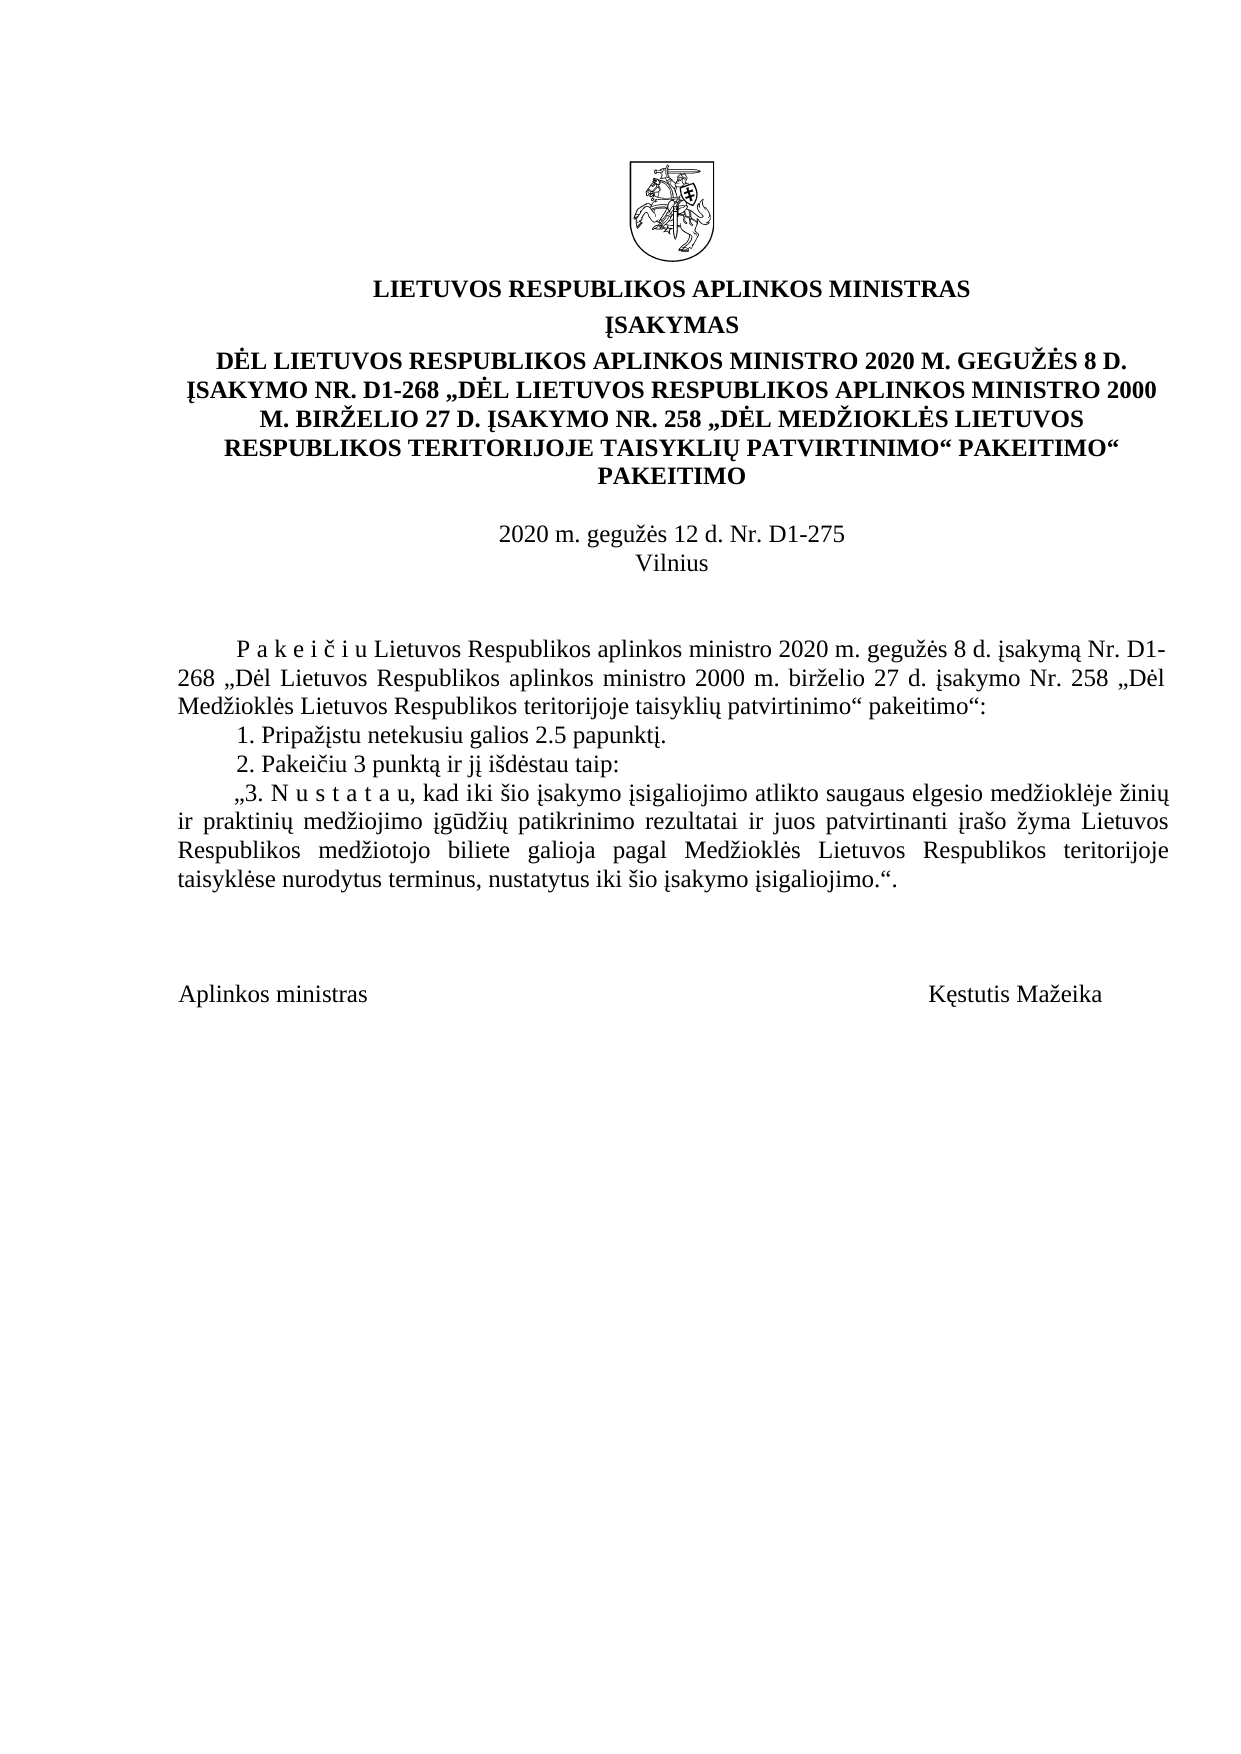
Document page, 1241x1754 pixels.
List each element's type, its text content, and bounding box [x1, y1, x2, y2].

text „3. N u s t a t a u, kad iki šio įsakymo įsigaliojimo atlikto saugaus elgesio medžioklėje žinių ir praktinių medžiojimo įgūdžių patikrinimo rezultatai ir juos patvirtinanti įrašo žyma Lietuvos Respublikos medžiotojo biliete galioja pagal Medžioklės Lietuvos Respublikos teritorijoje taisyklėse nurodytus terminus, nustatytus iki šio įsakymo įsigaliojimo.“. [177, 778, 1170, 893]
text ĮSAKYMAS [177, 310, 1166, 339]
text Vilnius [177, 548, 1166, 576]
text LIETUVOS RESPUBLIKOS APLINKOS MINISTRAS [177, 274, 1166, 303]
text 2020 m. gegužės 12 d. Nr. D1-275 [177, 519, 1166, 548]
text 2. Pakeičiu 3 punktą ir jį išdėstau taip: [177, 749, 1166, 778]
text 1. Pripažįstu netekusiu galios 2.5 papunktį. [177, 720, 1166, 749]
text Aplinkos ministras Kęstutis Mažeika [178, 979, 1163, 1008]
text P a k e i č i u Lietuvos Respublikos aplinkos ministro 2020 m. gegužės 8 d. įsakymą Nr. D1-268 „Dėl Lietuvos Respublikos aplinkos ministro 2000 m. birželio 27 d. įsakymo Nr. 258 „Dėl Medžioklės Lietuvos Respublikos teritorijoje taisyklių patvirtinimo“ pakeitimo“: [177, 634, 1166, 720]
text DĖL LIETUVOS RESPUBLIKOS APLINKOS MINISTRO 2020 M. GEGUŽĖS 8 D. ĮSAKYMO NR. D1-268 „DĖL LIETUVOS RESPUBLIKOS APLINKOS MINISTRO 2000 M. BIRŽELIO 27 D. ĮSAKYMO NR. 258 „DĖL MEDŽIOKLĖS LIETUVOS RESPUBLIKOS TERITORIJOJE TAISYKLIŲ PATVIRTINIMO“ PAKEITIMO“ PAKEITIMO [177, 346, 1166, 490]
